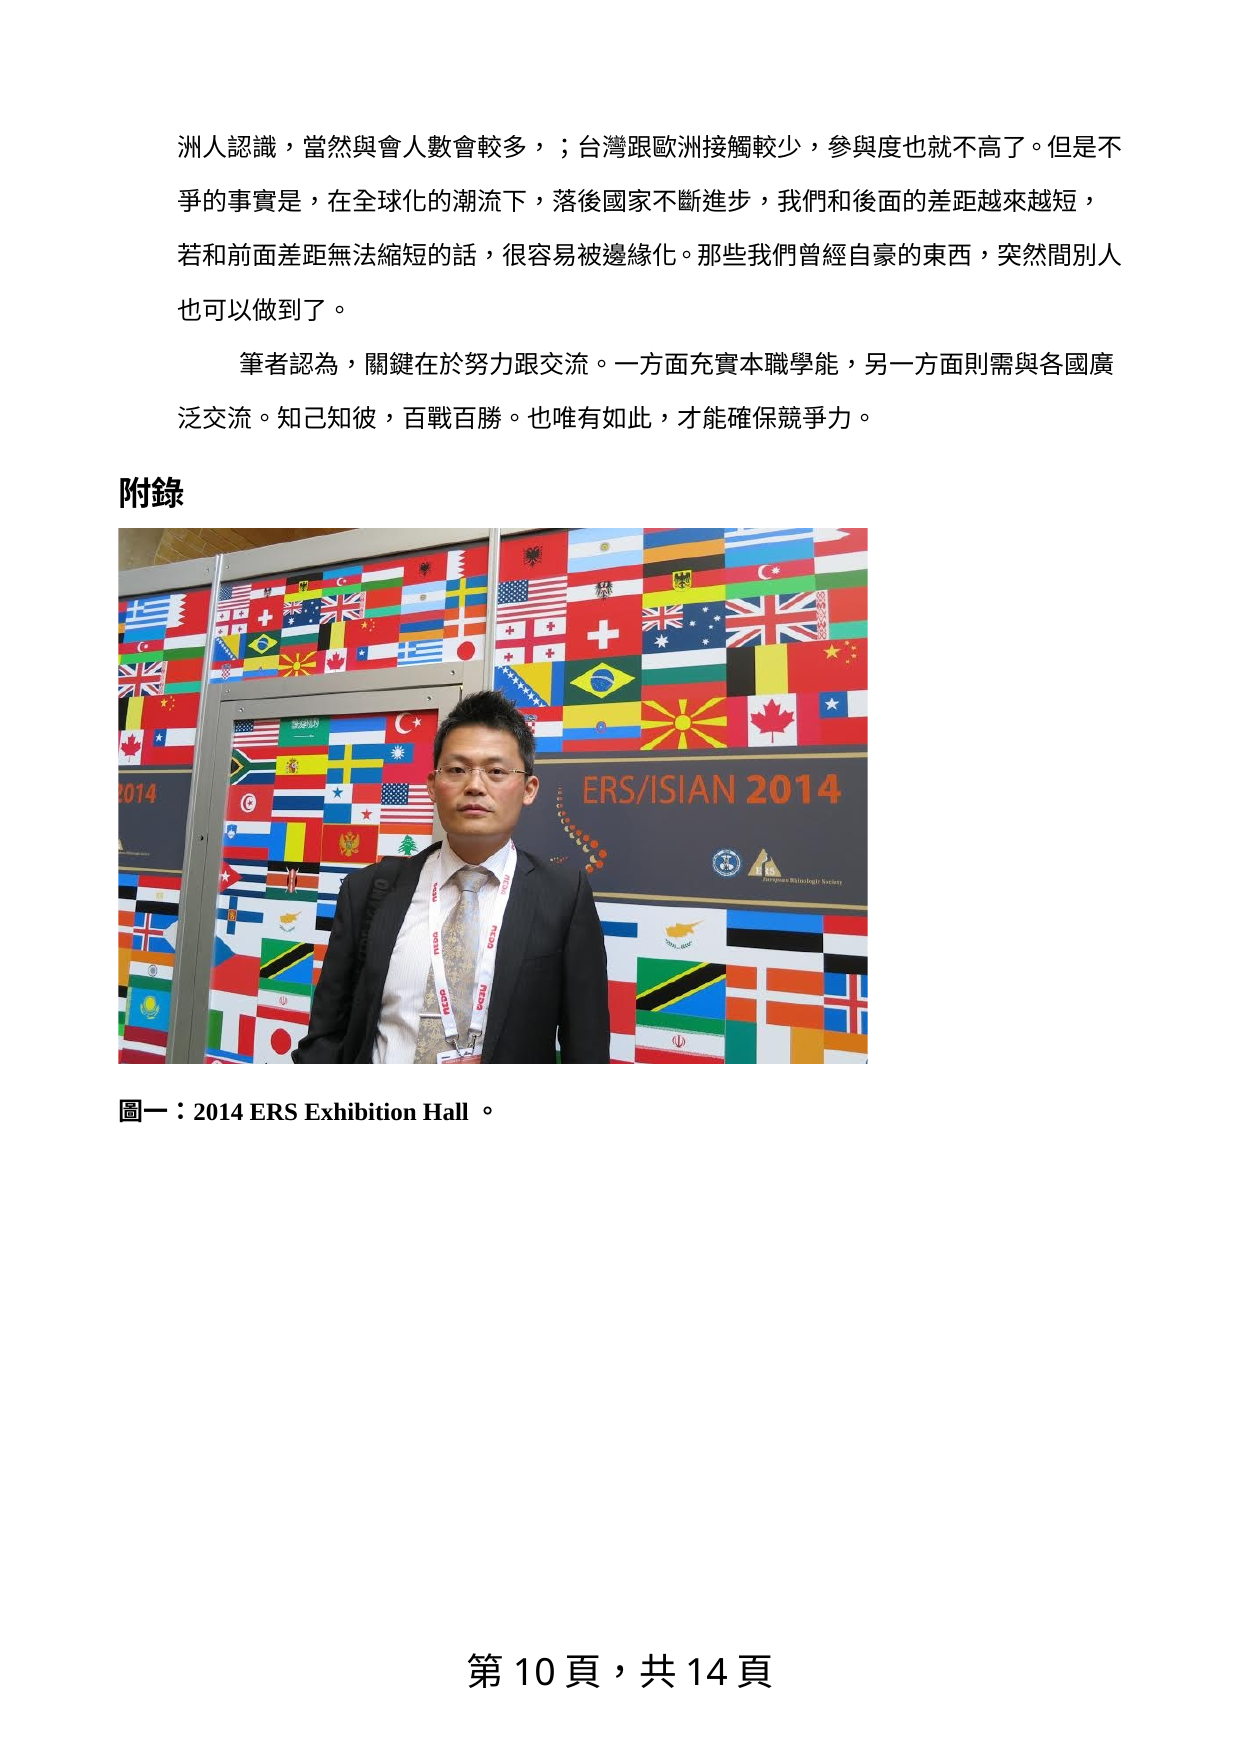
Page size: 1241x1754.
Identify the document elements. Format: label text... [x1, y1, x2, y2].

picture [118, 528, 868, 1064]
text 圖一：2014 ERS Exhibition Hall 。 [118, 1091, 1122, 1128]
text 洲人認識，當然與會人數會較多，；台灣跟歐洲接觸較少，參與度也就不高了。但是不爭的事實是，在全球化的潮流下，落後國家不斷進步，我們和後面的差距越來越短，若和前面差距無法縮短的話，很容易被邊緣化。那些我們曾經自豪的東西，突然間別人也可以做到了。 [177, 127, 1122, 326]
text 筆者認為，關鍵在於努力跟交流。一方面充實本職學能，另一方面則需與各國廣泛交流。知己知彼，百戰百勝。也唯有如此，才能確保競爭力。 [177, 344, 1122, 435]
text 附錄 [118, 453, 1122, 528]
